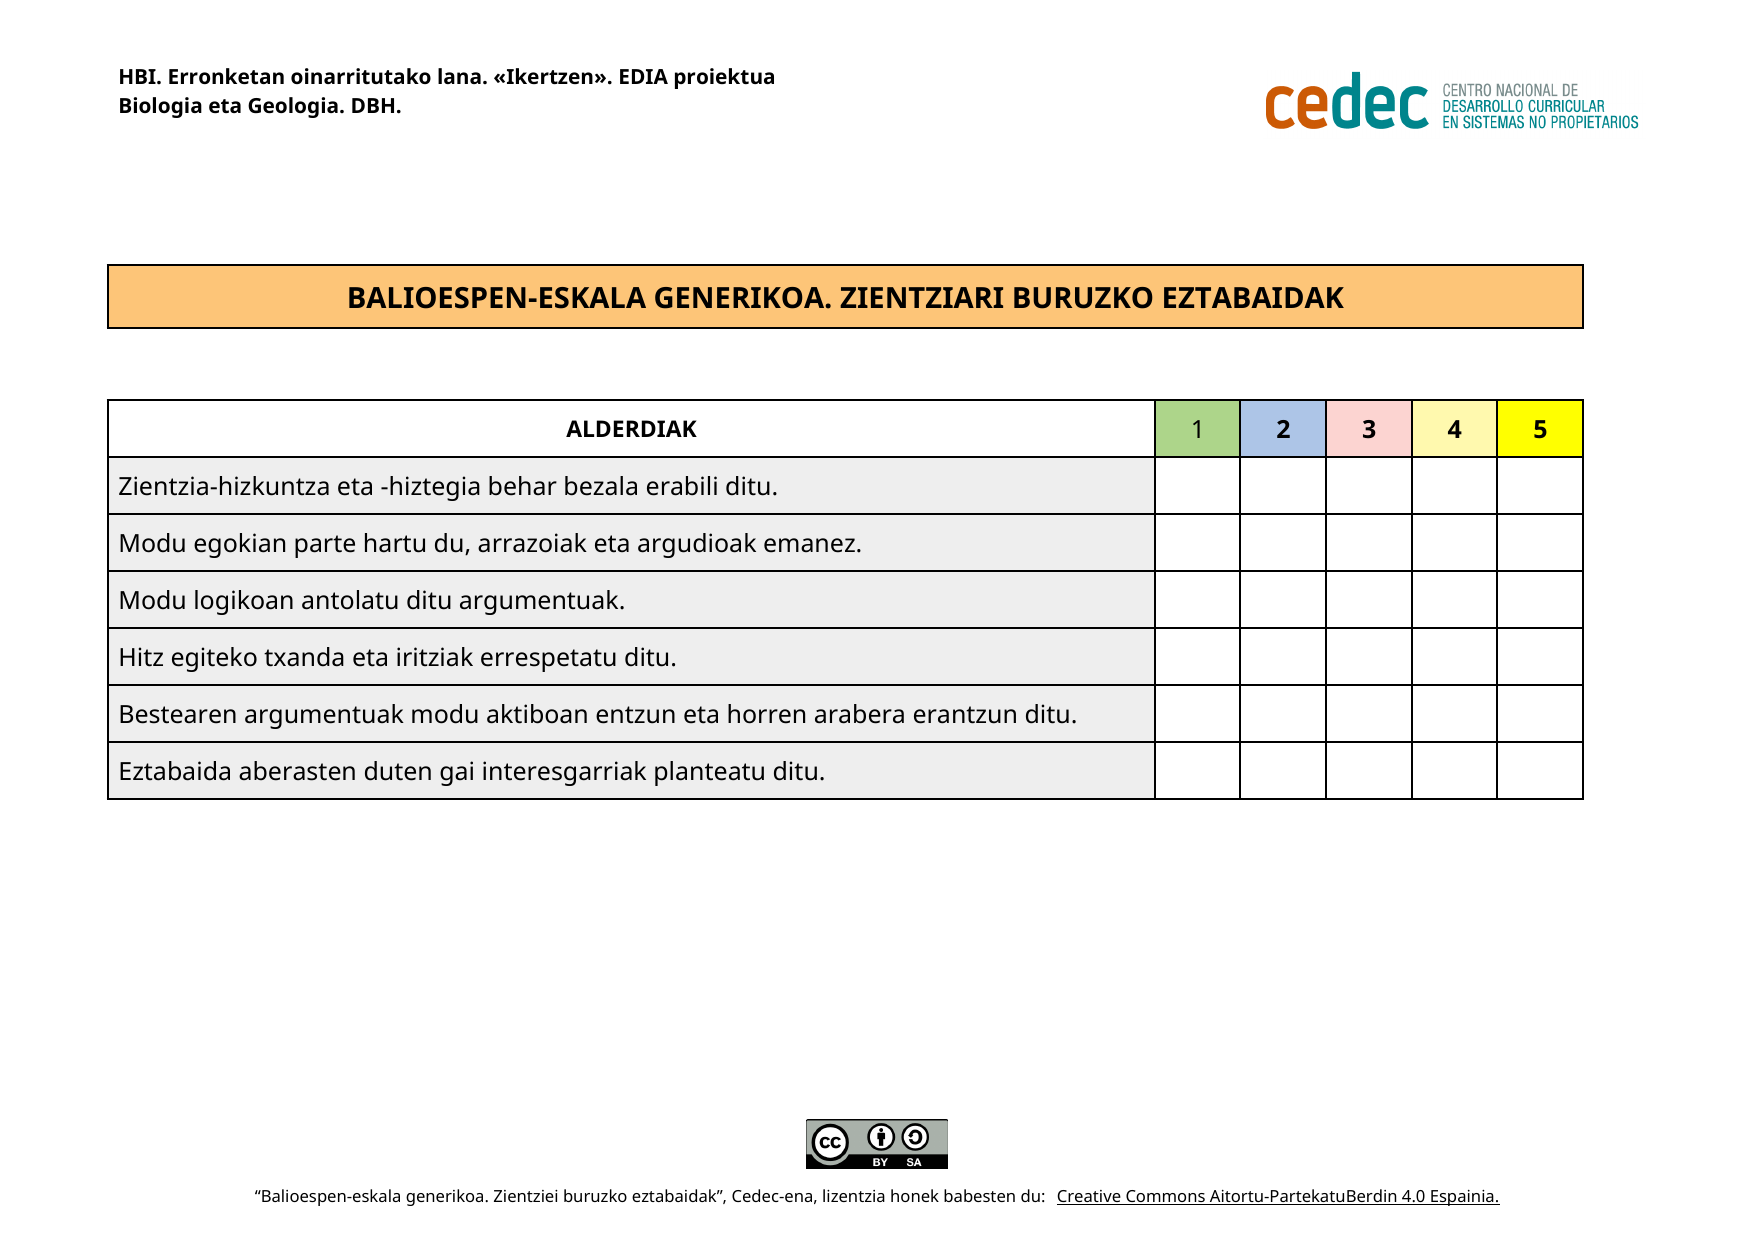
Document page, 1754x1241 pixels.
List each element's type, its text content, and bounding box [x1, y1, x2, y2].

table_cell [1156, 515, 1239, 570]
table_cell [1241, 743, 1325, 798]
table_cell [1413, 686, 1496, 741]
table_cell [1413, 572, 1496, 627]
picture [1263, 70, 1647, 139]
table_header 5 [1498, 401, 1582, 456]
table_cell [1327, 743, 1411, 798]
table_cell Hitz egiteko txanda eta iritziak errespetatu ditu. [109, 629, 1154, 684]
table_cell [1327, 572, 1411, 627]
table_cell [1327, 629, 1411, 684]
table_cell [1327, 515, 1411, 570]
table_cell [1156, 686, 1239, 741]
table_header 4 [1413, 401, 1496, 456]
table_header BALIOESPEN-ESKALA GENERIKOA. ZIENTZIARI BURUZKO EZTABAIDAK [109, 266, 1582, 327]
table_cell [1241, 515, 1325, 570]
table_cell [1156, 629, 1239, 684]
table_cell [1156, 458, 1239, 513]
table_cell [1327, 458, 1411, 513]
table_cell [1413, 629, 1496, 684]
table_cell [1498, 515, 1582, 570]
table_header ALDERDIAK [109, 401, 1154, 456]
table_cell [1156, 572, 1239, 627]
table_cell Modu egokian parte hartu du, arrazoiak eta argudioak emanez. [109, 515, 1154, 570]
table_cell [1156, 743, 1239, 798]
table_cell [1413, 743, 1496, 798]
table_cell [1498, 629, 1582, 684]
table_header 3 [1327, 401, 1411, 456]
table_cell Eztabaida aberasten duten gai interesgarriak planteatu ditu. [109, 743, 1154, 798]
table_cell [1241, 458, 1325, 513]
table_cell [1241, 686, 1325, 741]
table_cell [1241, 629, 1325, 684]
table_cell Zientzia-hizkuntza eta -hiztegia behar bezala erabili ditu. [109, 458, 1154, 513]
table_header 2 [1241, 401, 1325, 456]
table_cell [1498, 686, 1582, 741]
table_cell [1498, 458, 1582, 513]
table_cell [1498, 572, 1582, 627]
table_cell Bestearen argumentuak modu aktiboan entzun eta horren arabera erantzun ditu. [109, 686, 1154, 741]
picture [806, 1119, 948, 1169]
table_cell Modu logikoan antolatu ditu argumentuak. [109, 572, 1154, 627]
table_cell [1327, 686, 1411, 741]
table_header 1 [1156, 401, 1239, 456]
table_cell [1241, 572, 1325, 627]
table_cell [1413, 458, 1496, 513]
table_cell [1498, 743, 1582, 798]
table_cell [1413, 515, 1496, 570]
